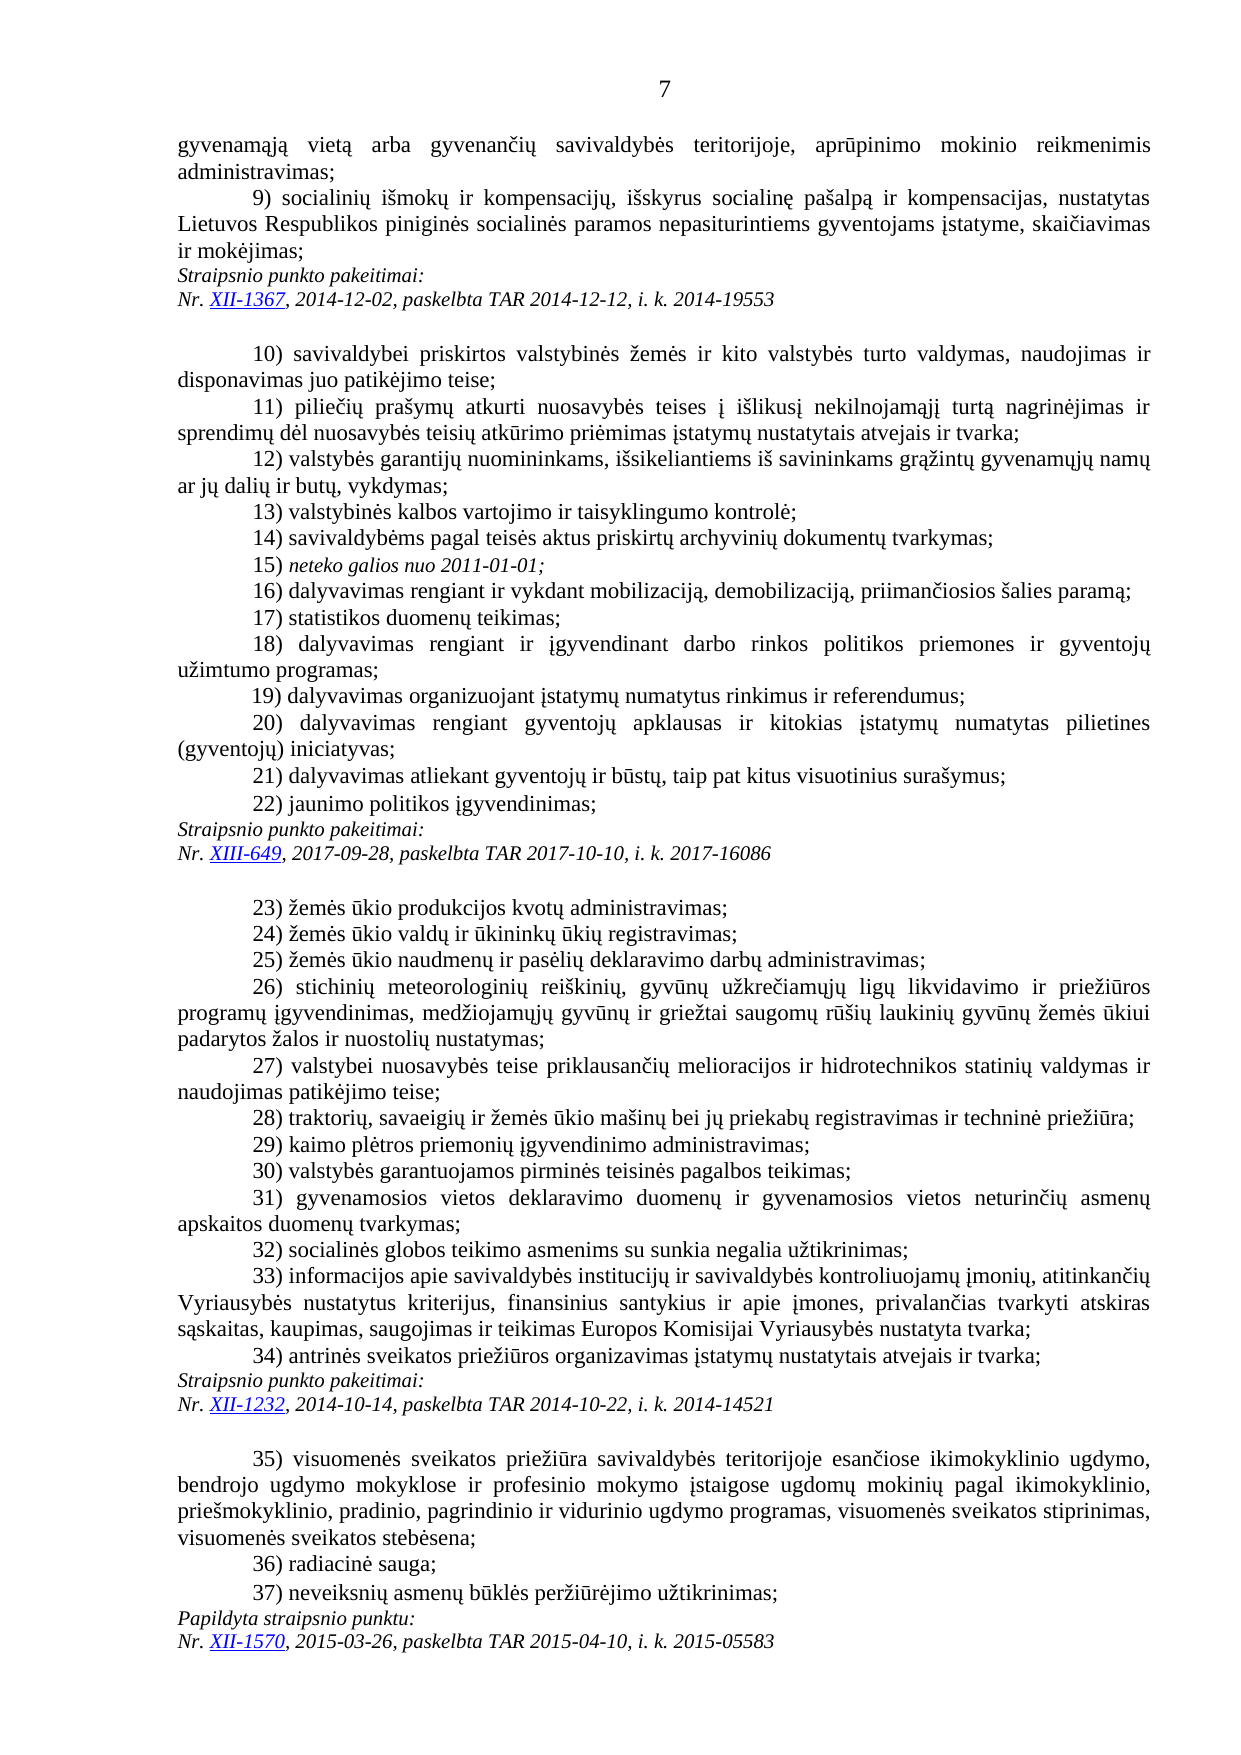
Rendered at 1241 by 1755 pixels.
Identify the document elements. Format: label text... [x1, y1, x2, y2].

text Straipsnio punkto pakeitimai: [177, 263, 1152, 287]
text 29) kaimo plėtros priemonių įgyvendinimo administravimas; [177, 1131, 1152, 1157]
text 19) dalyvavimas organizuojant įstatymų numatytus rinkimus ir referendumus; [177, 683, 1152, 709]
text 34) antrinės sveikatos priežiūros organizavimas įstatymų nustatytais atvejais ir tvarka; [177, 1342, 1152, 1368]
text Nr. XII-1232, 2014-10-14, paskelbta TAR 2014-10-22, i. k. 2014-14521 [177, 1392, 1152, 1416]
text 32) socialinės globos teikimo asmenims su sunkia negalia užtikrinimas; [177, 1236, 1152, 1263]
text 20) dalyvavimas rengiant gyventojų apklausas ir kitokias įstatymų numatytas pilietines (gyventojų) iniciatyvas; [177, 709, 1152, 762]
text 33) informacijos apie savivaldybės institucijų ir savivaldybės kontroliuojamų įmonių, atitinkančių Vyriausybės nustatytus kriterijus, finansinius santykius ir apie įmones, privalančias tvarkyti atskiras sąskaitas, kaupimas, saugojimas ir teikimas Europos Komisijai Vyriausybės nustatyta tvarka; [177, 1263, 1152, 1342]
text 28) traktorių, savaeigių ir žemės ūkio mašinų bei jų priekabų registravimas ir techninė priežiūra; [177, 1104, 1152, 1131]
text 15) neteko galios nuo 2011-01-01; [177, 551, 1152, 577]
text 25) žemės ūkio naudmenų ir pasėlių deklaravimo darbų administravimas; [177, 946, 1152, 973]
text Nr. XII-1367, 2014-12-02, paskelbta TAR 2014-12-12, i. k. 2014-19553 [177, 287, 1152, 311]
text Straipsnio punkto pakeitimai: [177, 817, 1152, 841]
text 31) gyvenamosios vietos deklaravimo duomenų ir gyvenamosios vietos neturinčių asmenų apskaitos duomenų tvarkymas; [177, 1183, 1152, 1236]
text gyvenamąją vietą arba gyvenančių savivaldybės teritorijoje, aprūpinimo mokinio reikmenimis administravimas; [177, 131, 1152, 184]
text 27) valstybei nuosavybės teise priklausančių melioracijos ir hidrotechnikos statinių valdymas ir naudojimas patikėjimo teise; [177, 1052, 1152, 1104]
text Nr. XIII-649, 2017-09-28, paskelbta TAR 2017-10-10, i. k. 2017-16086 [177, 841, 1152, 865]
text 13) valstybinės kalbos vartojimo ir taisyklingumo kontrolė; [177, 498, 1152, 524]
text 37) neveiksnių asmenų būklės peržiūrėjimo užtikrinimas; [177, 1577, 1152, 1605]
text 14) savivaldybėms pagal teisės aktus priskirtų archyvinių dokumentų tvarkymas; [177, 524, 1152, 551]
text 22) jaunimo politikos įgyvendinimas; [177, 788, 1152, 817]
text 9) socialinių išmokų ir kompensacijų, išskyrus socialinę pašalpą ir kompensacijas, nustatytas Lietuvos Respublikos piniginės socialinės paramos nepasiturintiems gyventojams įstatyme, skaičiavimas ir mokėjimas; [177, 184, 1152, 263]
text 17) statistikos duomenų teikimas; [177, 603, 1152, 630]
text 11) piliečių prašymų atkurti nuosavybės teises į išlikusį nekilnojamąjį turtą nagrinėjimas ir sprendimų dėl nuosavybės teisių atkūrimo priėmimas įstatymų nustatytais atvejais ir tvarka; [177, 393, 1152, 445]
text Papildyta straipsnio punktu: [177, 1605, 1152, 1629]
text 35) visuomenės sveikatos priežiūra savivaldybės teritorijoje esančiose ikimokyklinio ugdymo, bendrojo ugdymo mokyklose ir profesinio mokymo įstaigose ugdomų mokinių pagal ikimokyklinio, priešmokyklinio, pradinio, pagrindinio ir vidurinio ugdymo programas, visuomenės sveikatos stiprinimas, visuomenės sveikatos stebėsena; [177, 1445, 1152, 1550]
subtitle 16) dalyvavimas rengiant ir vykdant mobilizaciją, demobilizaciją, priimančiosios šalies paramą; [177, 577, 1152, 603]
text 30) valstybės garantuojamos pirminės teisinės pagalbos teikimas; [177, 1157, 1152, 1183]
text 24) žemės ūkio valdų ir ūkininkų ūkių registravimas; [177, 920, 1152, 946]
text 26) stichinių meteorologinių reiškinių, gyvūnų užkrečiamųjų ligų likvidavimo ir priežiūros programų įgyvendinimas, medžiojamųjų gyvūnų ir griežtai saugomų rūšių laukinių gyvūnų žemės ūkiui padarytos žalos ir nuostolių nustatymas; [177, 973, 1152, 1052]
text 18) dalyvavimas rengiant ir įgyvendinant darbo rinkos politikos priemones ir gyventojų užimtumo programas; [177, 630, 1152, 683]
text Straipsnio punkto pakeitimai: [177, 1368, 1152, 1392]
text Nr. XII-1570, 2015-03-26, paskelbta TAR 2015-04-10, i. k. 2015-05583 [177, 1629, 1152, 1653]
text 21) dalyvavimas atliekant gyventojų ir būstų, taip pat kitus visuotinius surašymus; [177, 762, 1152, 788]
text 12) valstybės garantijų nuomininkams, išsikeliantiems iš savininkams grąžintų gyvenamųjų namų ar jų dalių ir butų, vykdymas; [177, 445, 1152, 498]
text 10) savivaldybei priskirtos valstybinės žemės ir kito valstybės turto valdymas, naudojimas ir disponavimas juo patikėjimo teise; [177, 340, 1152, 393]
text 23) žemės ūkio produkcijos kvotų administravimas; [177, 894, 1152, 920]
text 36) radiacinė sauga; [177, 1550, 1152, 1577]
